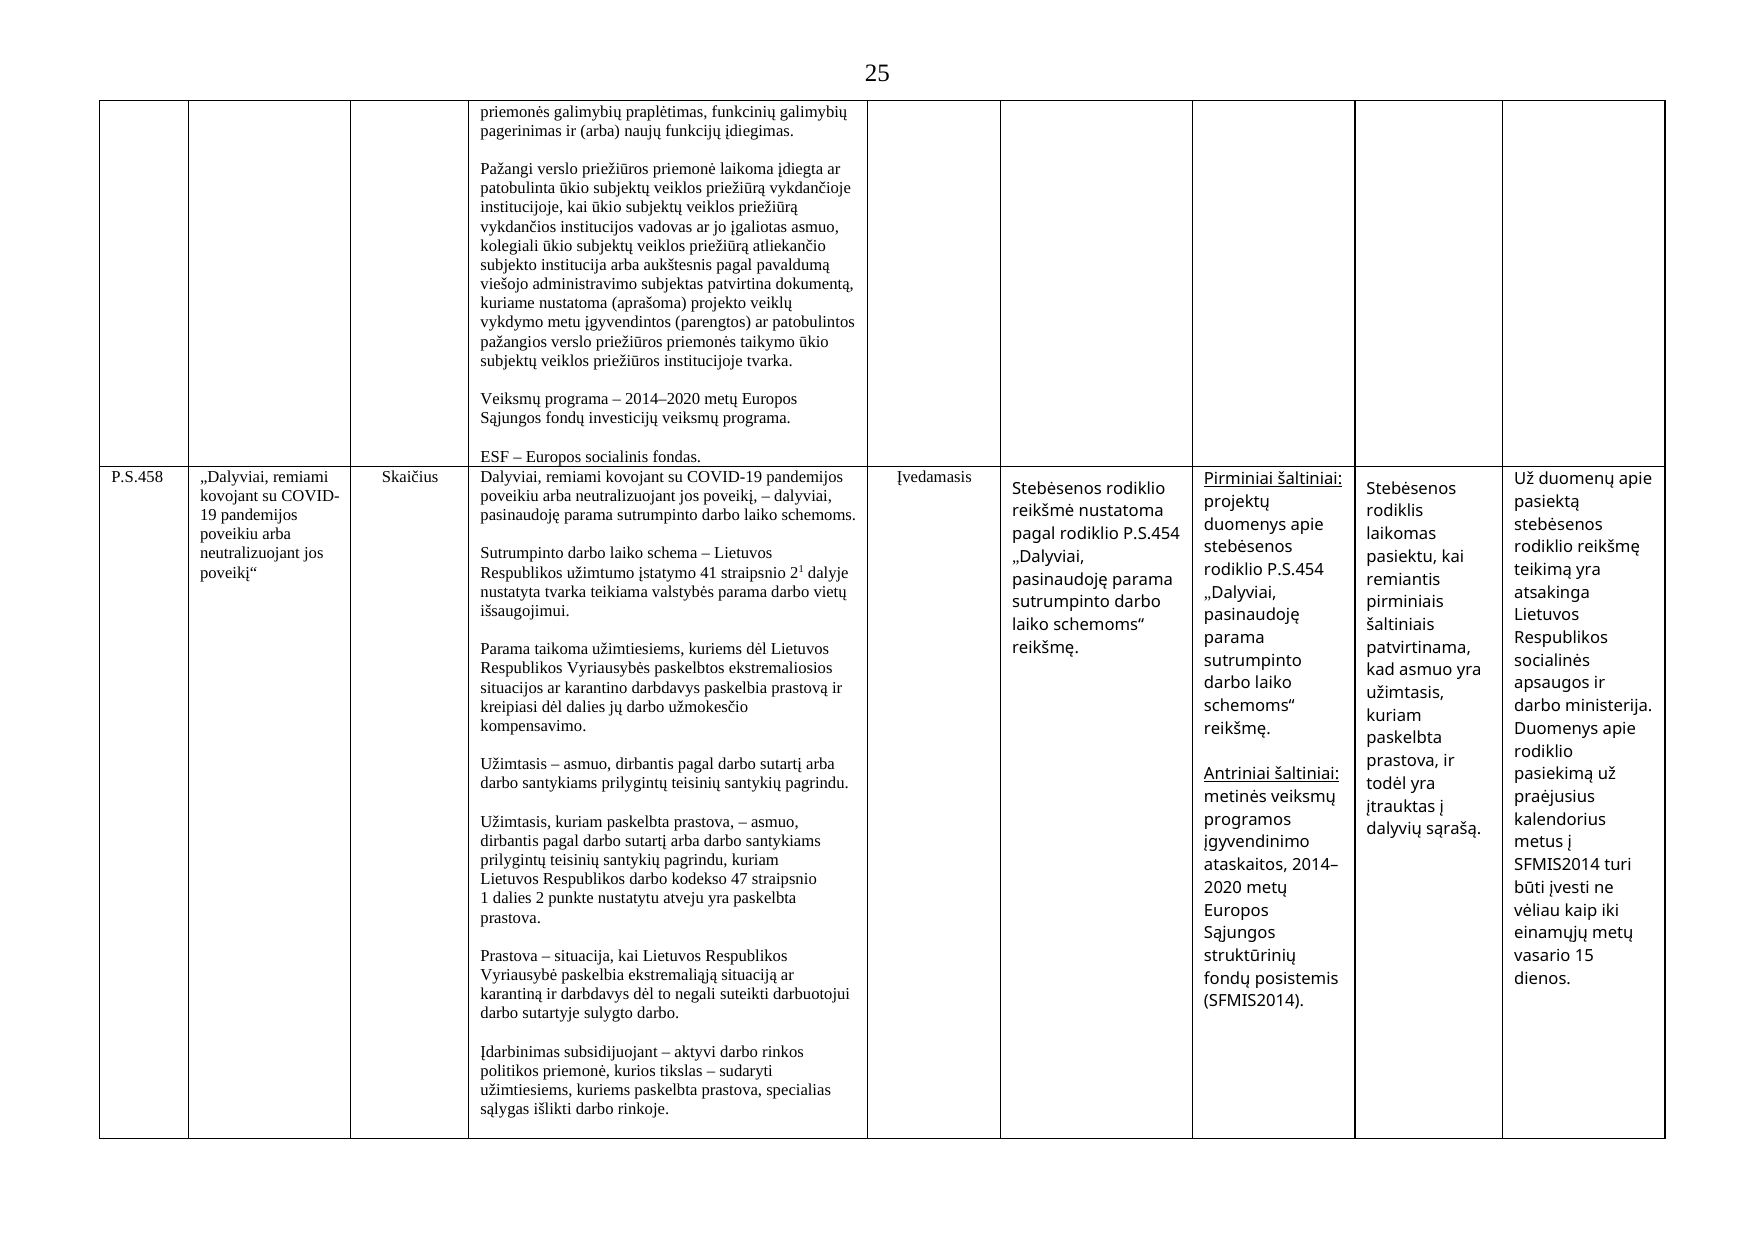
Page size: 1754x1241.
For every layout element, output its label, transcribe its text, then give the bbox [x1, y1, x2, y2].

table_cell Įvedamasis [868, 467, 1000, 1137]
table_cell Stebėsenos rodiklis laikomas pasiektu, kai remiantis pirminiais šaltiniais patvirtinama, kad asmuo yra užimtasis, kuriam paskelbta prastova, ir todėl yra įtrauktas į dalyvių sąrašą. [1356, 467, 1502, 1137]
table_cell [351, 101, 468, 466]
table_cell [189, 101, 350, 466]
table_cell „Dalyviai, remiami kovojant su COVID-19 pandemijos poveikiu arba neutralizuojant jos poveikį“ [189, 467, 350, 1137]
table_cell [1001, 101, 1192, 466]
table_cell [1503, 101, 1664, 466]
table_cell [100, 101, 188, 466]
table_cell [1356, 101, 1502, 466]
table_cell Stebėsenos rodiklio reikšmė nustatoma pagal rodiklio P.S.454 „Dalyviai, pasinaudoję parama sutrumpinto darbo laiko schemoms“ reikšmę. [1001, 467, 1192, 1137]
table_cell Skaičius [351, 467, 468, 1137]
table_cell [1193, 101, 1354, 466]
table_cell Pirminiai šaltiniai: projektų duomenys apie stebėsenos rodiklio P.S.454 „Dalyviai, pasinaudoję parama sutrumpinto darbo laiko schemoms“ reikšmę. Antriniai šaltiniai: metinės veiksmų programos įgyvendinimo ataskaitos, 2014–2020 metų Europos Sąjungos struktūrinių fondų posistemis (SFMIS2014). [1193, 467, 1354, 1137]
table_cell Už duomenų apie pasiektą stebėsenos rodiklio reikšmę teikimą yra atsakinga Lietuvos Respublikos socialinės apsaugos ir darbo ministerija. Duomenys apie rodiklio pasiekimą už praėjusius kalendorius metus į SFMIS2014 turi būti įvesti ne vėliau kaip iki einamųjų metų vasario 15 dienos. [1503, 467, 1664, 1137]
table_cell [868, 101, 1000, 466]
table_cell priemonės galimybių praplėtimas, funkcinių galimybių pagerinimas ir (arba) naujų funkcijų įdiegimas. Pažangi verslo priežiūros priemonė laikoma įdiegta ar patobulinta ūkio subjektų veiklos priežiūrą vykdančioje institucijoje, kai ūkio subjektų veiklos priežiūrą vykdančios institucijos vadovas ar jo įgaliotas asmuo, kolegiali ūkio subjektų veiklos priežiūrą atliekančio subjekto institucija arba aukštesnis pagal pavaldumą viešojo administravimo subjektas patvirtina dokumentą, kuriame nustatoma (aprašoma) projekto veiklų vykdymo metu įgyvendintos (parengtos) ar patobulintos pažangios verslo priežiūros priemonės taikymo ūkio subjektų veiklos priežiūros institucijoje tvarka. Veiksmų programa – 2014–2020 metų Europos Sąjungos fondų investicijų veiksmų programa. ESF – Europos socialinis fondas. [469, 101, 867, 466]
table_cell Dalyviai, remiami kovojant su COVID-19 pandemijos poveikiu arba neutralizuojant jos poveikį, – dalyviai, pasinaudoję parama sutrumpinto darbo laiko schemoms. Sutrumpinto darbo laiko schema – Lietuvos Respublikos užimtumo įstatymo 41 straipsnio 21 dalyje nustatyta tvarka teikiama valstybės parama darbo vietų išsaugojimui. Parama taikoma užimtiesiems, kuriems dėl Lietuvos Respublikos Vyriausybės paskelbtos ekstremaliosios situacijos ar karantino darbdavys paskelbia prastovą ir kreipiasi dėl dalies jų darbo užmokesčio kompensavimo. Užimtasis – asmuo, dirbantis pagal darbo sutartį arba darbo santykiams prilygintų teisinių santykių pagrindu. Užimtasis, kuriam paskelbta prastova, – asmuo, dirbantis pagal darbo sutartį arba darbo santykiams prilygintų teisinių santykių pagrindu, kuriam Lietuvos Respublikos darbo kodekso 47 straipsnio 1 dalies 2 punkte nustatytu atveju yra paskelbta prastova. Prastova – situacija, kai Lietuvos Respublikos Vyriausybė paskelbia ekstremaliąją situaciją ar karantiną ir darbdavys dėl to negali suteikti darbuotojui darbo sutartyje sulygto darbo. Įdarbinimas subsidijuojant – aktyvi darbo rinkos politikos priemonė, kurios tikslas – sudaryti užimtiesiems, kuriems paskelbta prastova, specialias sąlygas išlikti darbo rinkoje. [469, 467, 867, 1137]
table_cell P.S.458 [100, 467, 188, 1137]
